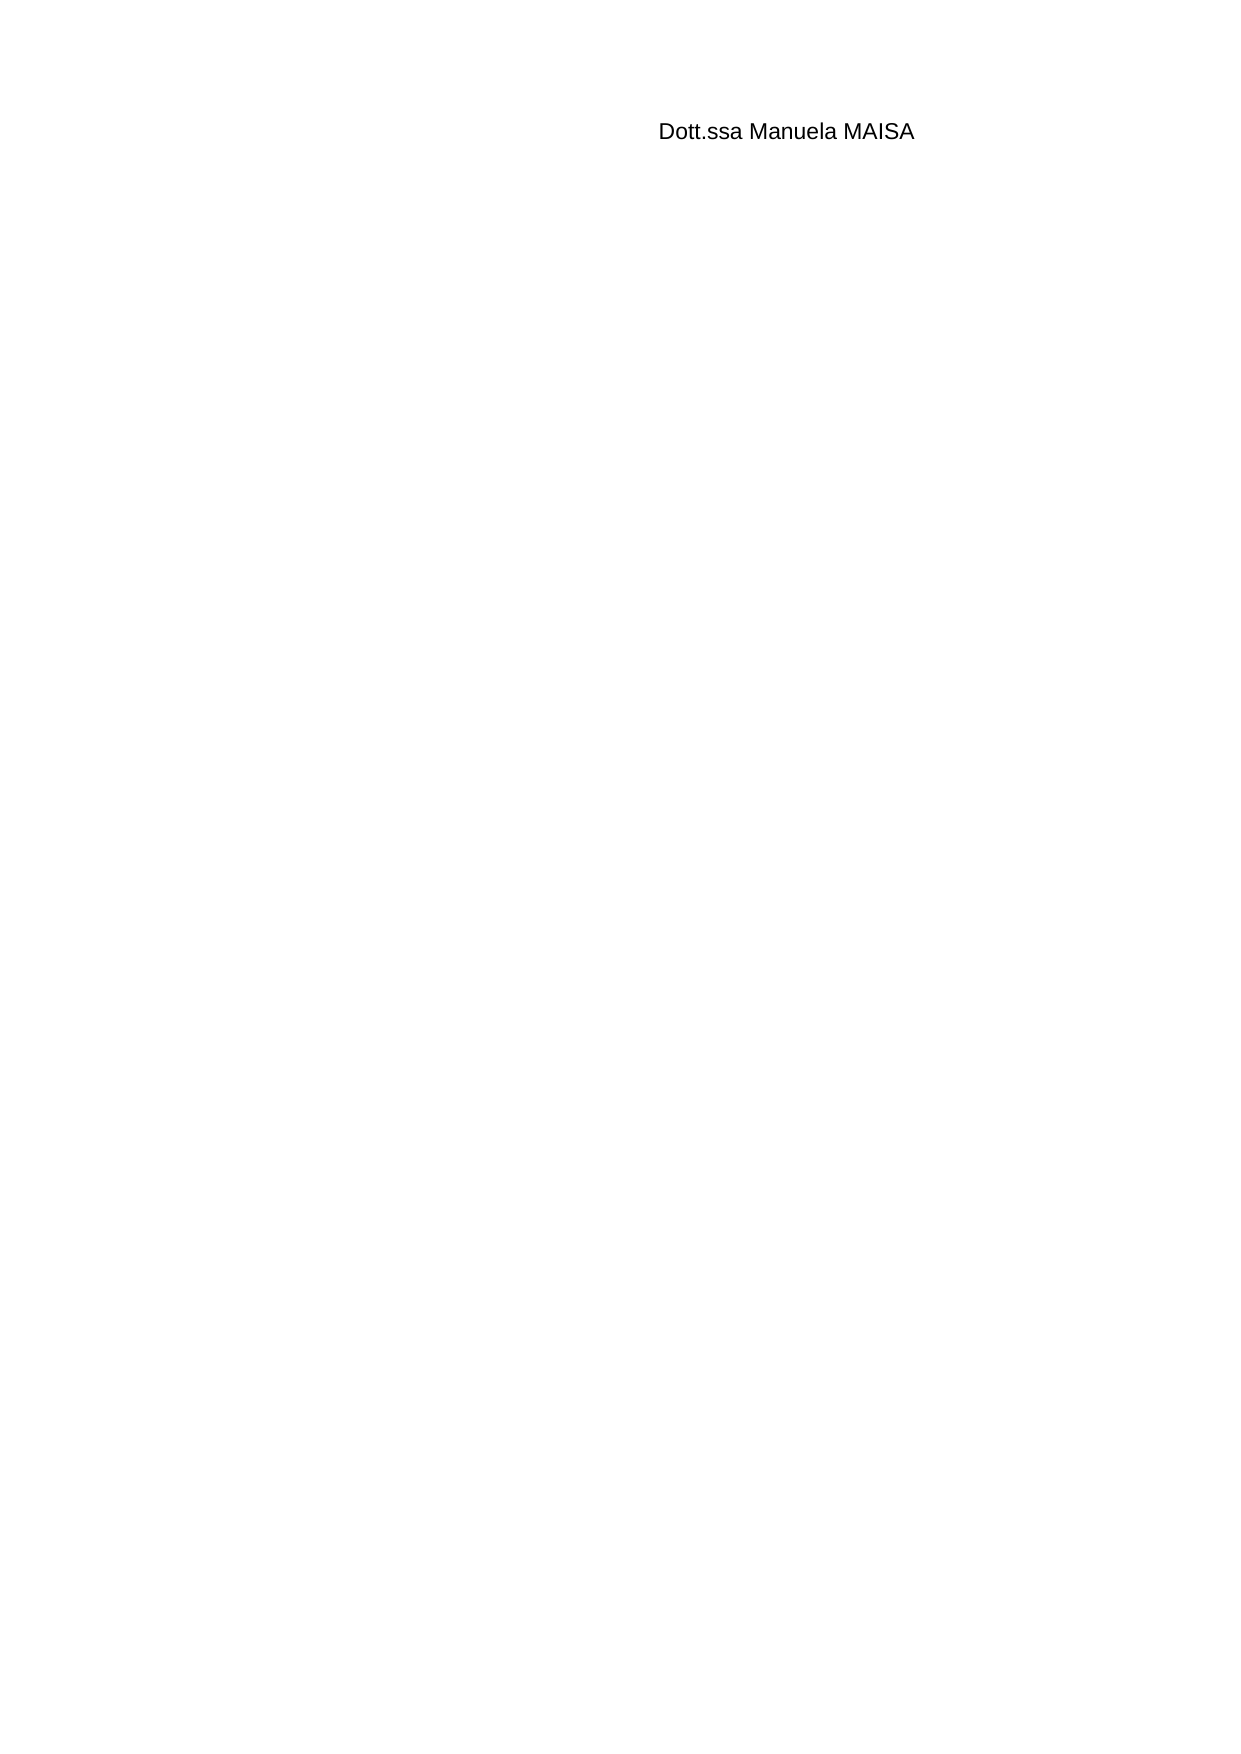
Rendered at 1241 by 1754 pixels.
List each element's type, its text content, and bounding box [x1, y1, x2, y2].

text Dott.ssa Manuela MAISA [121, 118, 1122, 144]
